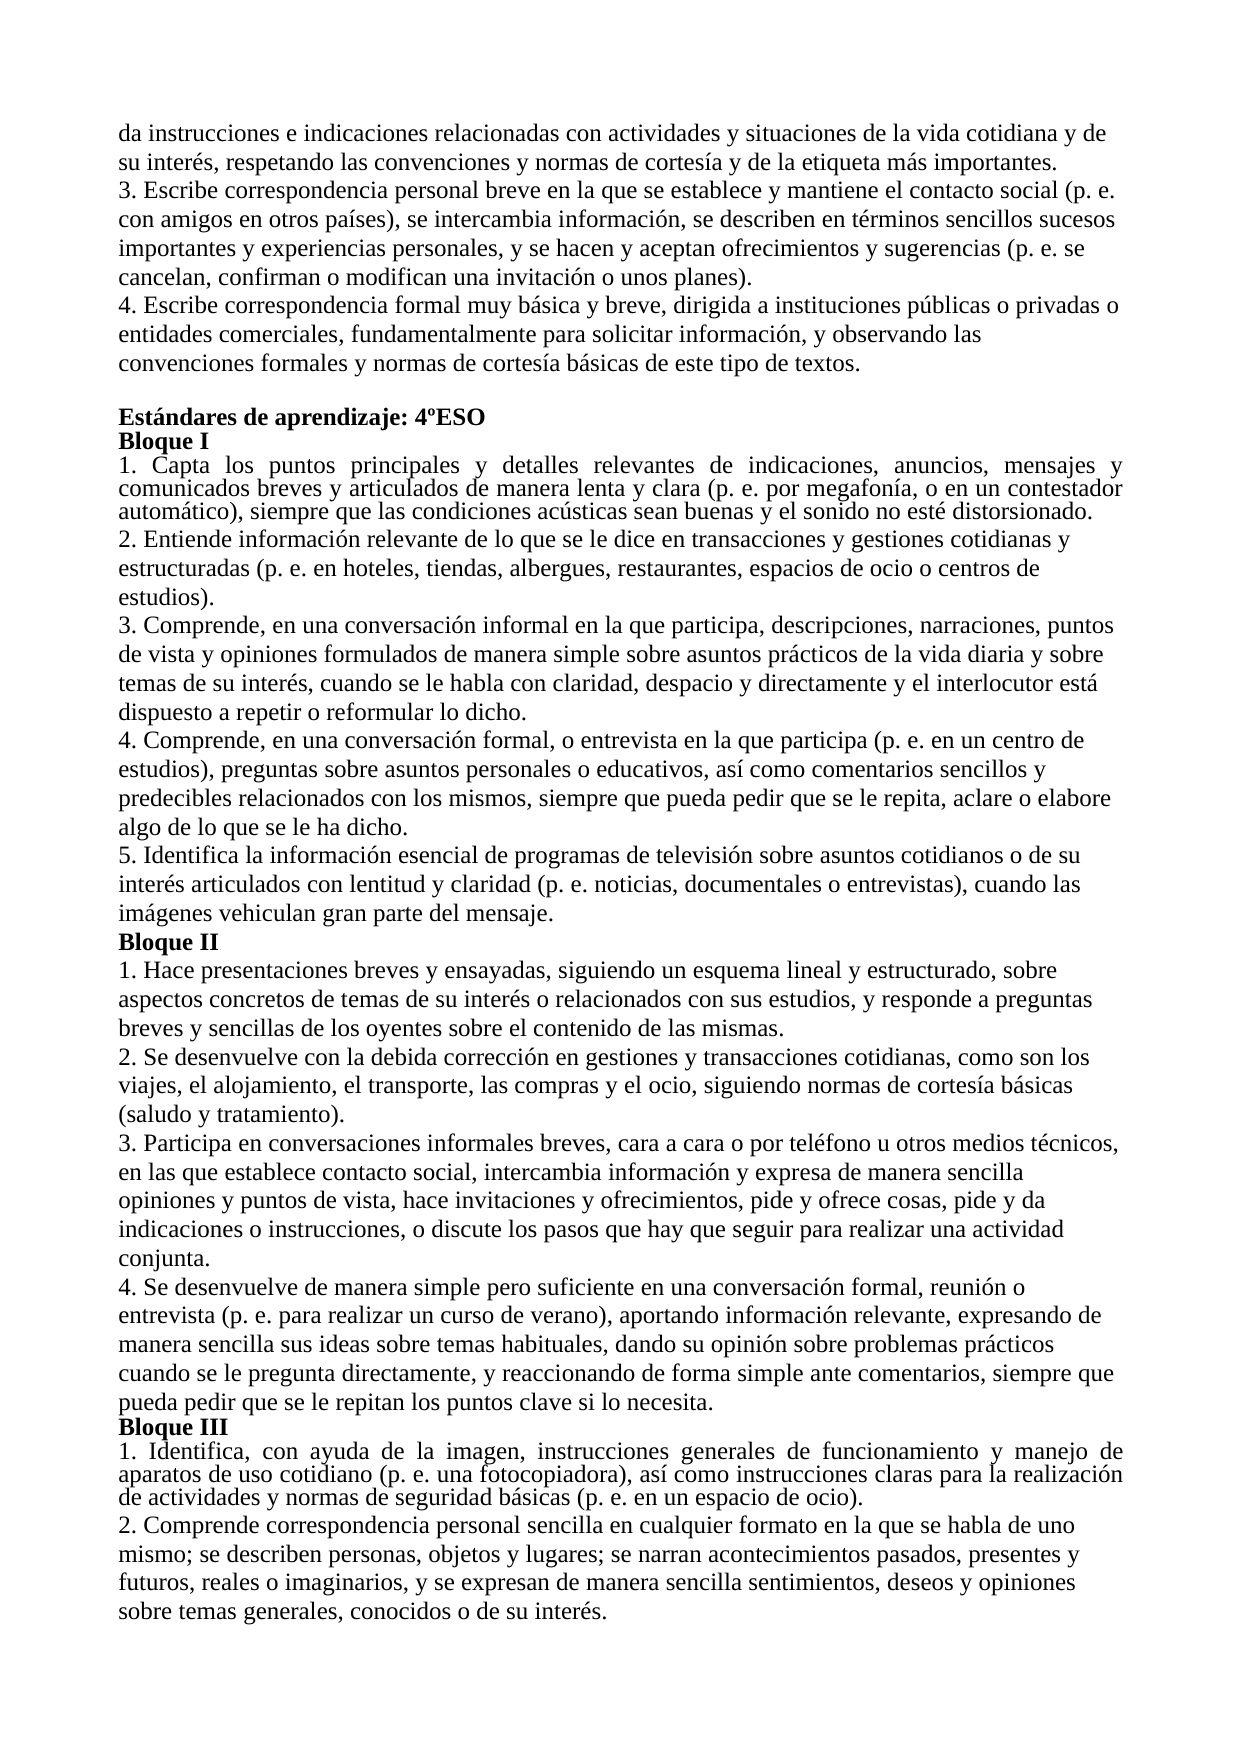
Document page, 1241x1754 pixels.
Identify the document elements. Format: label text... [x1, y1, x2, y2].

text 1. Hace presentaciones breves y ensayadas, siguiendo un esquema lineal y estructurado, sobre aspectos concretos de temas de su interés o relacionados con sus estudios, y responde a preguntas breves y sencillas de los oyentes sobre el contenido de las mismas. [118, 956, 1122, 1042]
text 3. Comprende, en una conversación informal en la que participa, descripciones, narraciones, puntos de vista y opiniones formulados de manera simple sobre asuntos prácticos de la vida diaria y sobre temas de su interés, cuando se le habla con claridad, despacio y directamente y el interlocutor está dispuesto a repetir o reformular lo dicho. [118, 611, 1122, 726]
text 2. Se desenvuelve con la debida corrección en gestiones y transacciones cotidianas, como son los viajes, el alojamiento, el transporte, las compras y el ocio, siguiendo normas de cortesía básicas (saludo y tratamiento). [118, 1042, 1122, 1128]
text 4. Se desenvuelve de manera simple pero suficiente en una conversación formal, reunión o entrevista (p. e. para realizar un curso de verano), aportando información relevante, expresando de manera sencilla sus ideas sobre temas habituales, dando su opinión sobre problemas prácticos cuando se le pregunta directamente, y reaccionando de forma simple ante comentarios, siempre que pueda pedir que se le repitan los puntos clave si lo necesita. [118, 1272, 1122, 1416]
text da instrucciones e indicaciones relacionadas con actividades y situaciones de la vida cotidiana y de [118, 118, 1122, 147]
text 3. Participa en conversaciones informales breves, cara a cara o por teléfono u otros medios técnicos, en las que establece contacto social, intercambia información y expresa de manera sencilla opiniones y puntos de vista, hace invitaciones y ofrecimientos, pide y ofrece cosas, pide y da indicaciones o instrucciones, o discute los pasos que hay que seguir para realizar una actividad conjunta. [118, 1128, 1122, 1272]
text entidades comerciales, fundamentalmente para solicitar información, y observando las [118, 319, 1122, 348]
text 1. Identifica, con ayuda de la imagen, instrucciones generales de funcionamiento y manejo de aparatos de uso cotidiano (p. e. una fotocopiadora), así como instrucciones claras para la realización de actividades y normas de seguridad básicas (p. e. en un espacio de ocio). [118, 1441, 1124, 1510]
text 5. Identifica la información esencial de programas de televisión sobre asuntos cotidianos o de su interés articulados con lentitud y claridad (p. e. noticias, documentales o entrevistas), cuando las imágenes vehiculan gran parte del mensaje. [118, 841, 1122, 927]
text importantes y experiencias personales, y se hacen y aceptan ofrecimientos y sugerencias (p. e. se [118, 233, 1122, 262]
text Bloque III [118, 1417, 1124, 1440]
text 4. Comprende, en una conversación formal, o entrevista en la que participa (p. e. en un centro de estudios), preguntas sobre asuntos personales o educativos, así como comentarios sencillos y predecibles relacionados con los mismos, siempre que pueda pedir que se le repita, aclare o elabore algo de lo que se le ha dicho. [118, 726, 1122, 841]
text Bloque I [118, 431, 1124, 454]
text 1. Capta los puntos principales y detalles relevantes de indicaciones, anuncios, mensajes y comunicados breves y articulados de manera lenta y clara (p. e. por megafonía, o en un contestador automático), siempre que las condiciones acústicas sean buenas y el sonido no esté distorsionado. [118, 456, 1124, 524]
text 3. Escribe correspondencia personal breve en la que se establece y mantiene el contacto social (p. e. [118, 176, 1122, 204]
text Bloque II [118, 927, 1122, 956]
text 2. Entiende información relevante de lo que se le dice en transacciones y gestiones cotidianas y estructuradas (p. e. en hoteles, tiendas, albergues, restaurantes, espacios de ocio o centros de estudios). [118, 524, 1122, 611]
text con amigos en otros países), se intercambia información, se describen en términos sencillos sucesos [118, 204, 1122, 233]
text convenciones formales y normas de cortesía básicas de este tipo de textos. [118, 348, 1122, 377]
text Estándares de aprendizaje: 4ºESO [118, 407, 1124, 430]
text 2. Comprende correspondencia personal sencilla en cualquier formato en la que se habla de uno mismo; se describen personas, objetos y lugares; se narran acontecimientos pasados, presentes y futuros, reales o imaginarios, y se expresan de manera sencilla sentimientos, deseos y opiniones sobre temas generales, conocidos o de su interés. [118, 1510, 1122, 1625]
text su interés, respetando las convenciones y normas de cortesía y de la etiqueta más importantes. [118, 147, 1122, 176]
text cancelan, confirman o modifican una invitación o unos planes). [118, 262, 1122, 291]
text 4. Escribe correspondencia formal muy básica y breve, dirigida a instituciones públicas o privadas o [118, 291, 1122, 319]
